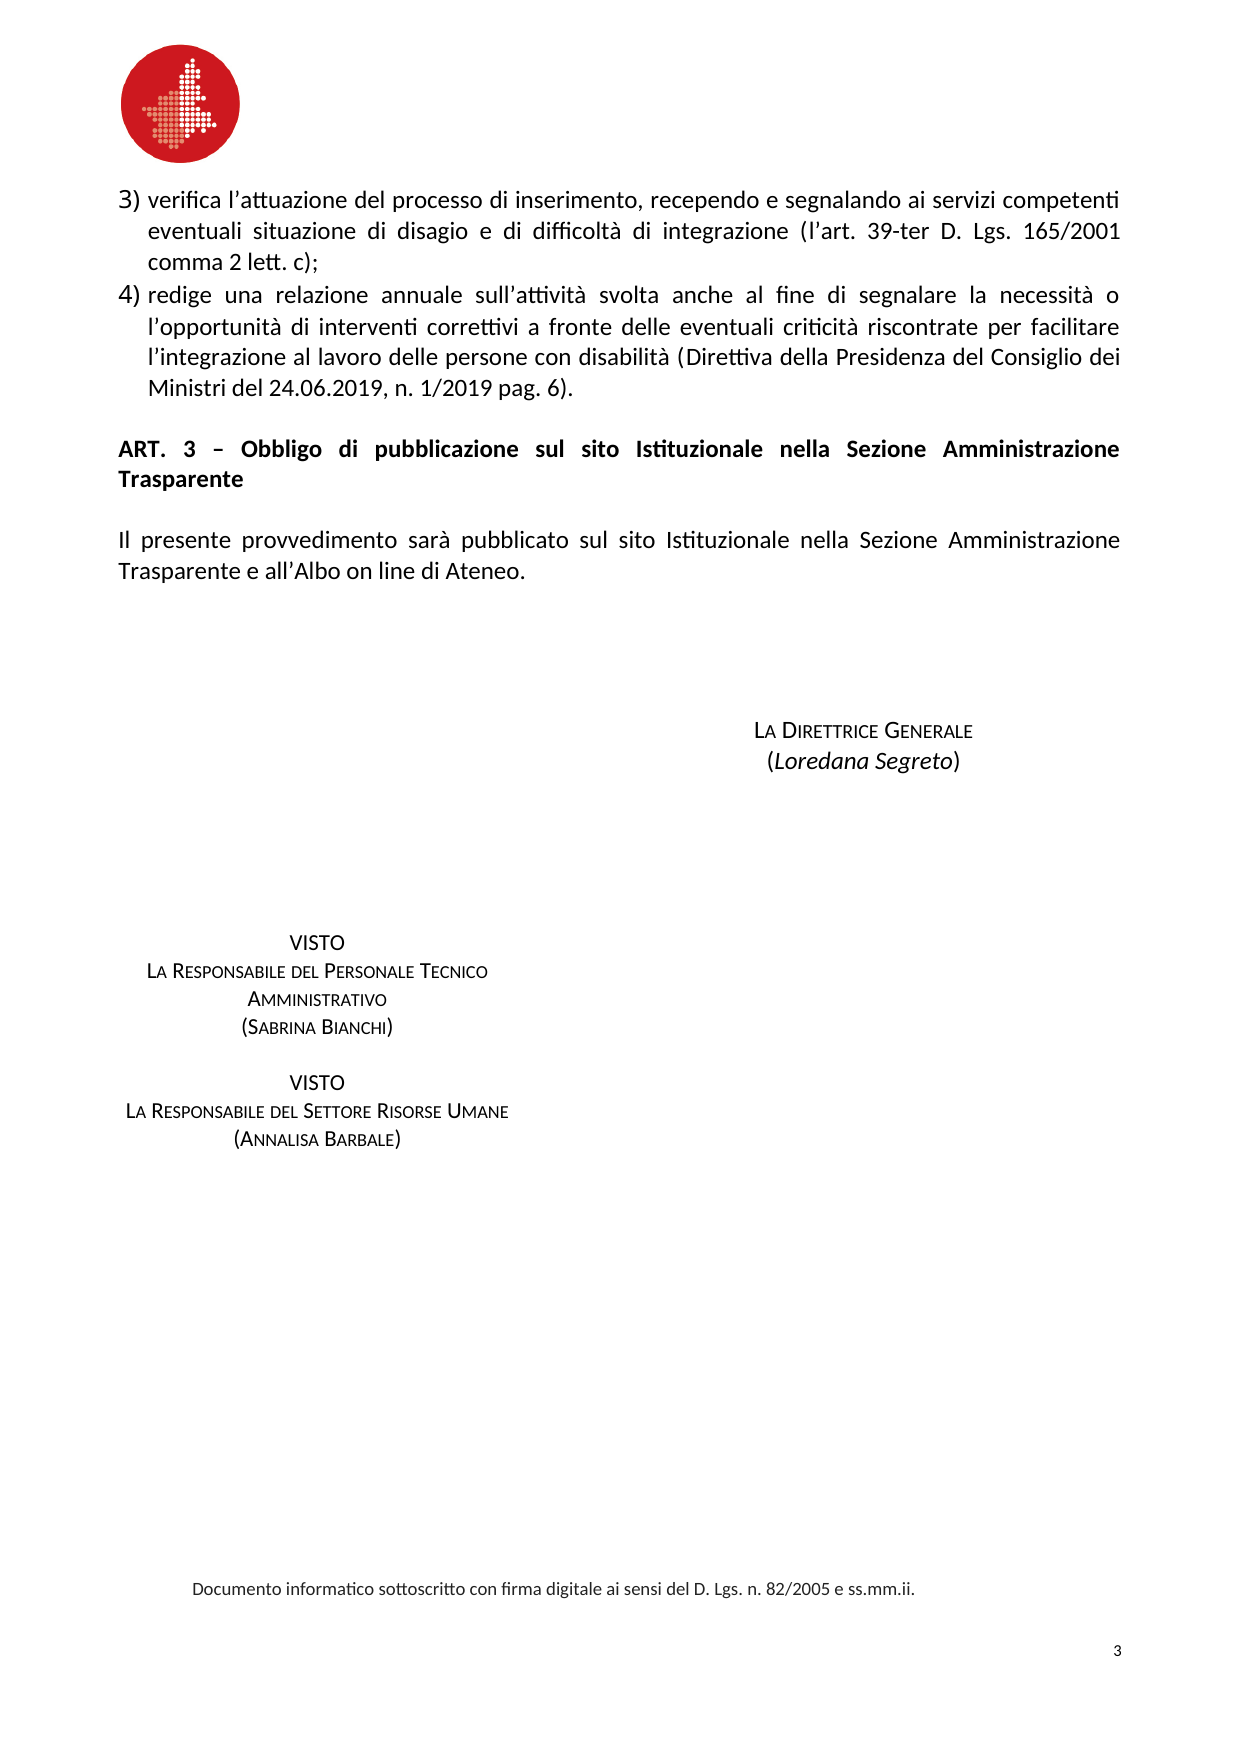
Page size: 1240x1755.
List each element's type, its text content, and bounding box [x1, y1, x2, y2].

text ART. 3 – Obbligo di pubblicazione sul sito Istituzionale nella Sezione Amministrazione Trasparente [118, 433, 1121, 494]
text (Loredana Segreto) [605, 745, 1121, 775]
list redige una relazione annuale sull’attività svolta anche al fine di segnalare la necessità o l’opportunità di interventi correttivi a fronte delle eventuali criticità riscontrate per facilitare l’integrazione al lavoro delle persone con disabilità (Direttiva della Presidenza del Consiglio dei Ministri del 24.06.2019, n. 1/2019 pag. 6). [118, 277, 1121, 402]
text (Sabrina Bianchi) [118, 1012, 516, 1040]
list verifica l’attuazione del processo di inserimento, recependo e segnalando ai servizi competenti eventuali situazione di disagio e di difficoltà di integrazione (l’art. 39-ter D. Lgs. 165/2001 comma 2 lett. c); [118, 181, 1121, 277]
text VISTO [118, 928, 516, 956]
text VISTO [118, 1068, 516, 1096]
text La Direttrice Generale [605, 714, 1121, 745]
text Il presente provvedimento sarà pubblicato sul sito Istituzionale nella Sezione Amministrazione Trasparente e all’Albo on line di Ateneo. [118, 524, 1121, 585]
text La Responsabile del Personale Tecnico Amministrativo [118, 956, 516, 1012]
text La Responsabile del Settore Risorse Umane [118, 1096, 516, 1124]
text (Annalisa Barbale) [118, 1124, 516, 1152]
